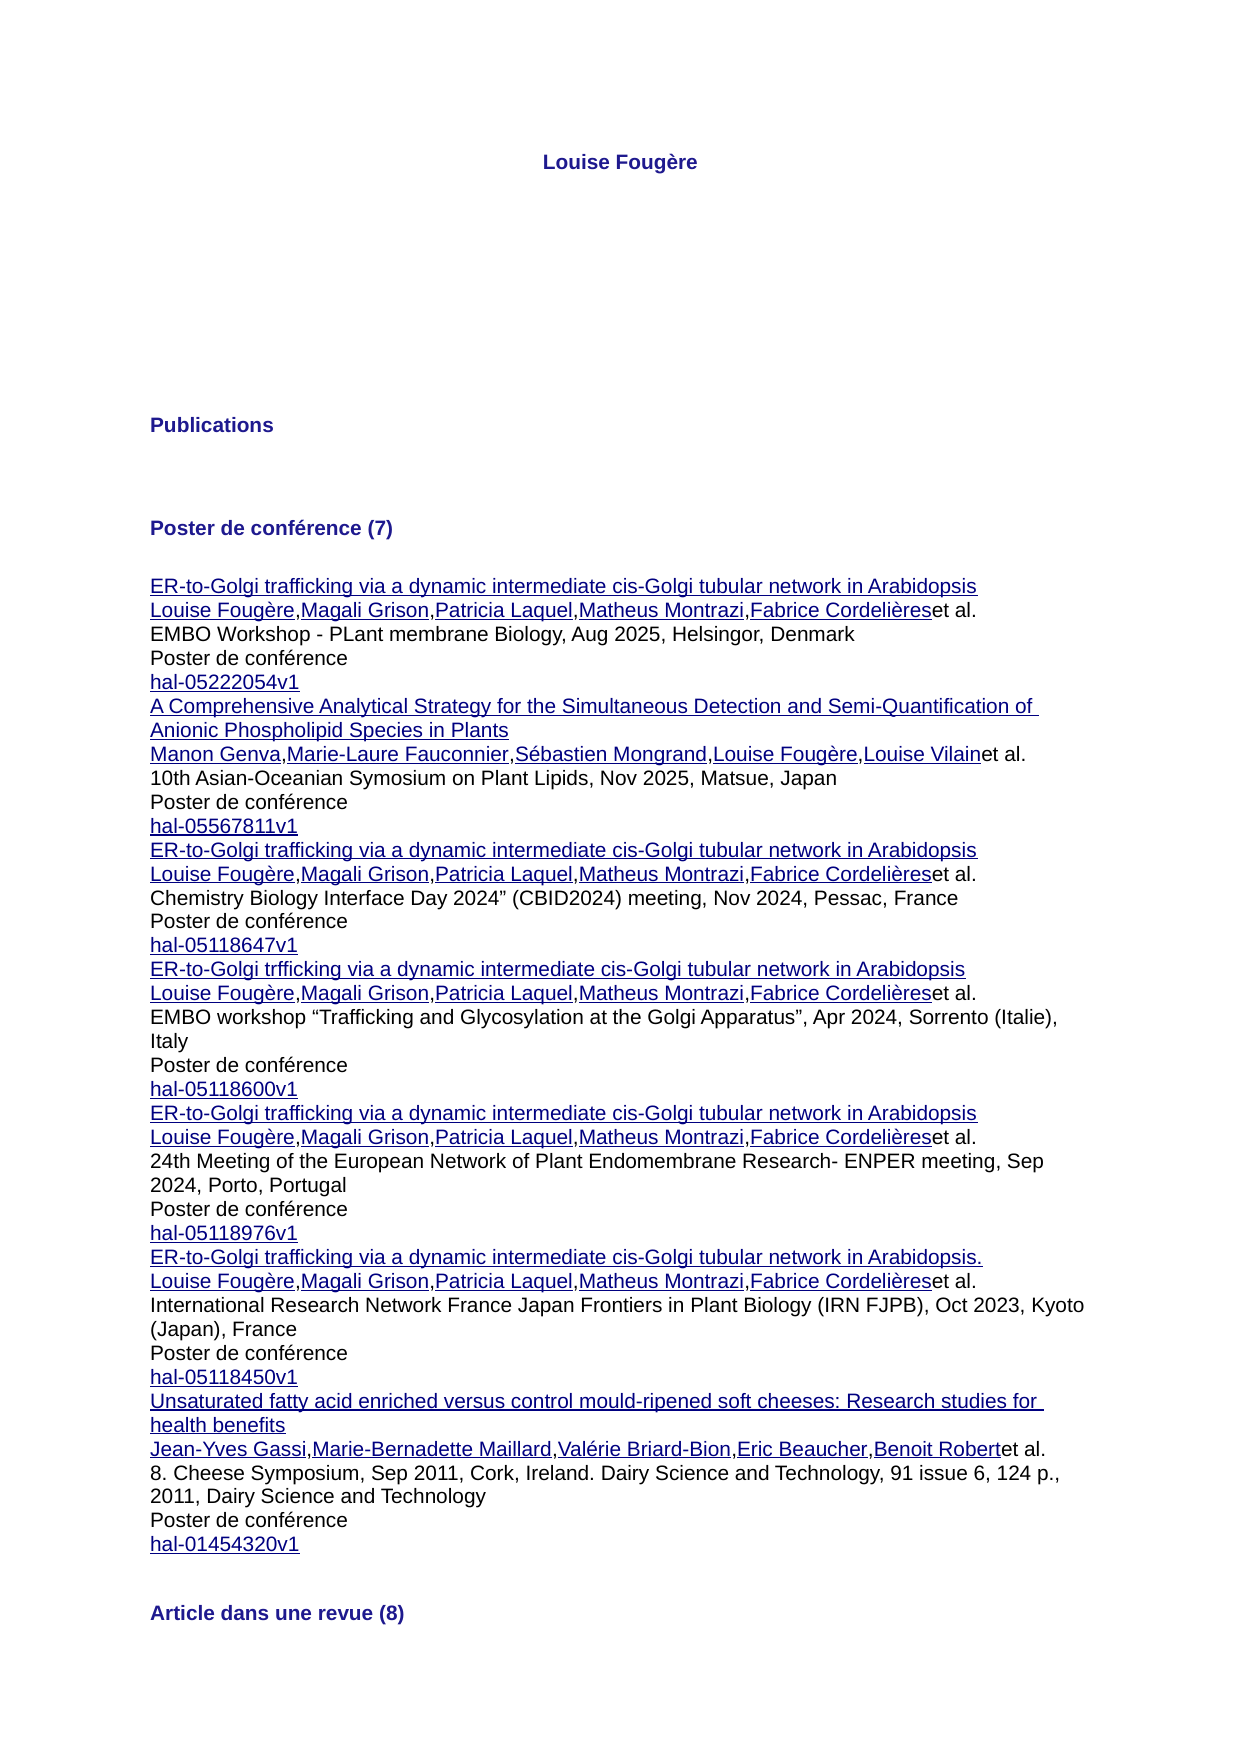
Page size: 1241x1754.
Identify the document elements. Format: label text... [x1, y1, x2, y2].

subtitle Article dans une revue (8) [150, 1601, 1090, 1625]
table_cell Unsaturated fatty acid enriched versus control mould-ripened soft cheeses: Research studies for health benefits Jean-Yves Gassi,Marie-Bernadette Maillard,Valérie Briard-Bion,Eric Beaucher,Benoit Robertet al. 8. Cheese Symposium, Sep 2011, Cork, Ireland. Dairy Science and Technology, 91 issue 6, 124 p., 2011, Dairy Science and Technology Poster de conférence hal-01454320v1 [150, 1389, 1090, 1556]
subtitle Poster de conférence (7) [150, 516, 1090, 539]
subtitle Publications [150, 412, 1090, 436]
table_cell ER-to-Golgi trafficking via a dynamic intermediate cis-Golgi tubular network in Arabidopsis. Louise Fougère,Magali Grison,Patricia Laquel,Matheus Montrazi,Fabrice Cordelièreset al. International Research Network France Japan Frontiers in Plant Biology (IRN FJPB), Oct 2023, Kyoto (Japan), France Poster de conférence hal-05118450v1 [150, 1245, 1090, 1388]
subtitle Louise Fougère [150, 150, 1090, 174]
table_cell ER-to-Golgi trafficking via a dynamic intermediate cis-Golgi tubular network in Arabidopsis Louise Fougère,Magali Grison,Patricia Laquel,Matheus Montrazi,Fabrice Cordelièreset al. 24th Meeting of the European Network of Plant Endomembrane Research- ENPER meeting, Sep 2024, Porto, Portugal Poster de conférence hal-05118976v1 [150, 1101, 1090, 1245]
table_cell ER-to-Golgi trfficking via a dynamic intermediate cis-Golgi tubular network in Arabidopsis Louise Fougère,Magali Grison,Patricia Laquel,Matheus Montrazi,Fabrice Cordelièreset al. EMBO workshop “Trafficking and Glycosylation at the Golgi Apparatus”, Apr 2024, Sorrento (Italie), Italy Poster de conférence hal-05118600v1 [150, 957, 1090, 1101]
table_header ER-to-Golgi trafficking via a dynamic intermediate cis-Golgi tubular network in Arabidopsis Louise Fougère,Magali Grison,Patricia Laquel,Matheus Montrazi,Fabrice Cordelièreset al. EMBO Workshop - PLant membrane Biology, Aug 2025, Helsingor, Denmark Poster de conférence hal-05222054v1 [150, 574, 1090, 694]
table_cell A Comprehensive Analytical Strategy for the Simultaneous Detection and Semi-Quantification of Anionic Phospholipid Species in Plants Manon Genva,Marie-Laure Fauconnier,Sébastien Mongrand,Louise Fougère,Louise Vilainet al. 10th Asian-Oceanian Symosium on Plant Lipids, Nov 2025, Matsue, Japan Poster de conférence hal-05567811v1 [150, 694, 1090, 837]
table_cell ER-to-Golgi trafficking via a dynamic intermediate cis-Golgi tubular network in Arabidopsis Louise Fougère,Magali Grison,Patricia Laquel,Matheus Montrazi,Fabrice Cordelièreset al. Chemistry Biology Interface Day 2024” (CBID2024) meeting, Nov 2024, Pessac, France Poster de conférence hal-05118647v1 [150, 838, 1090, 957]
